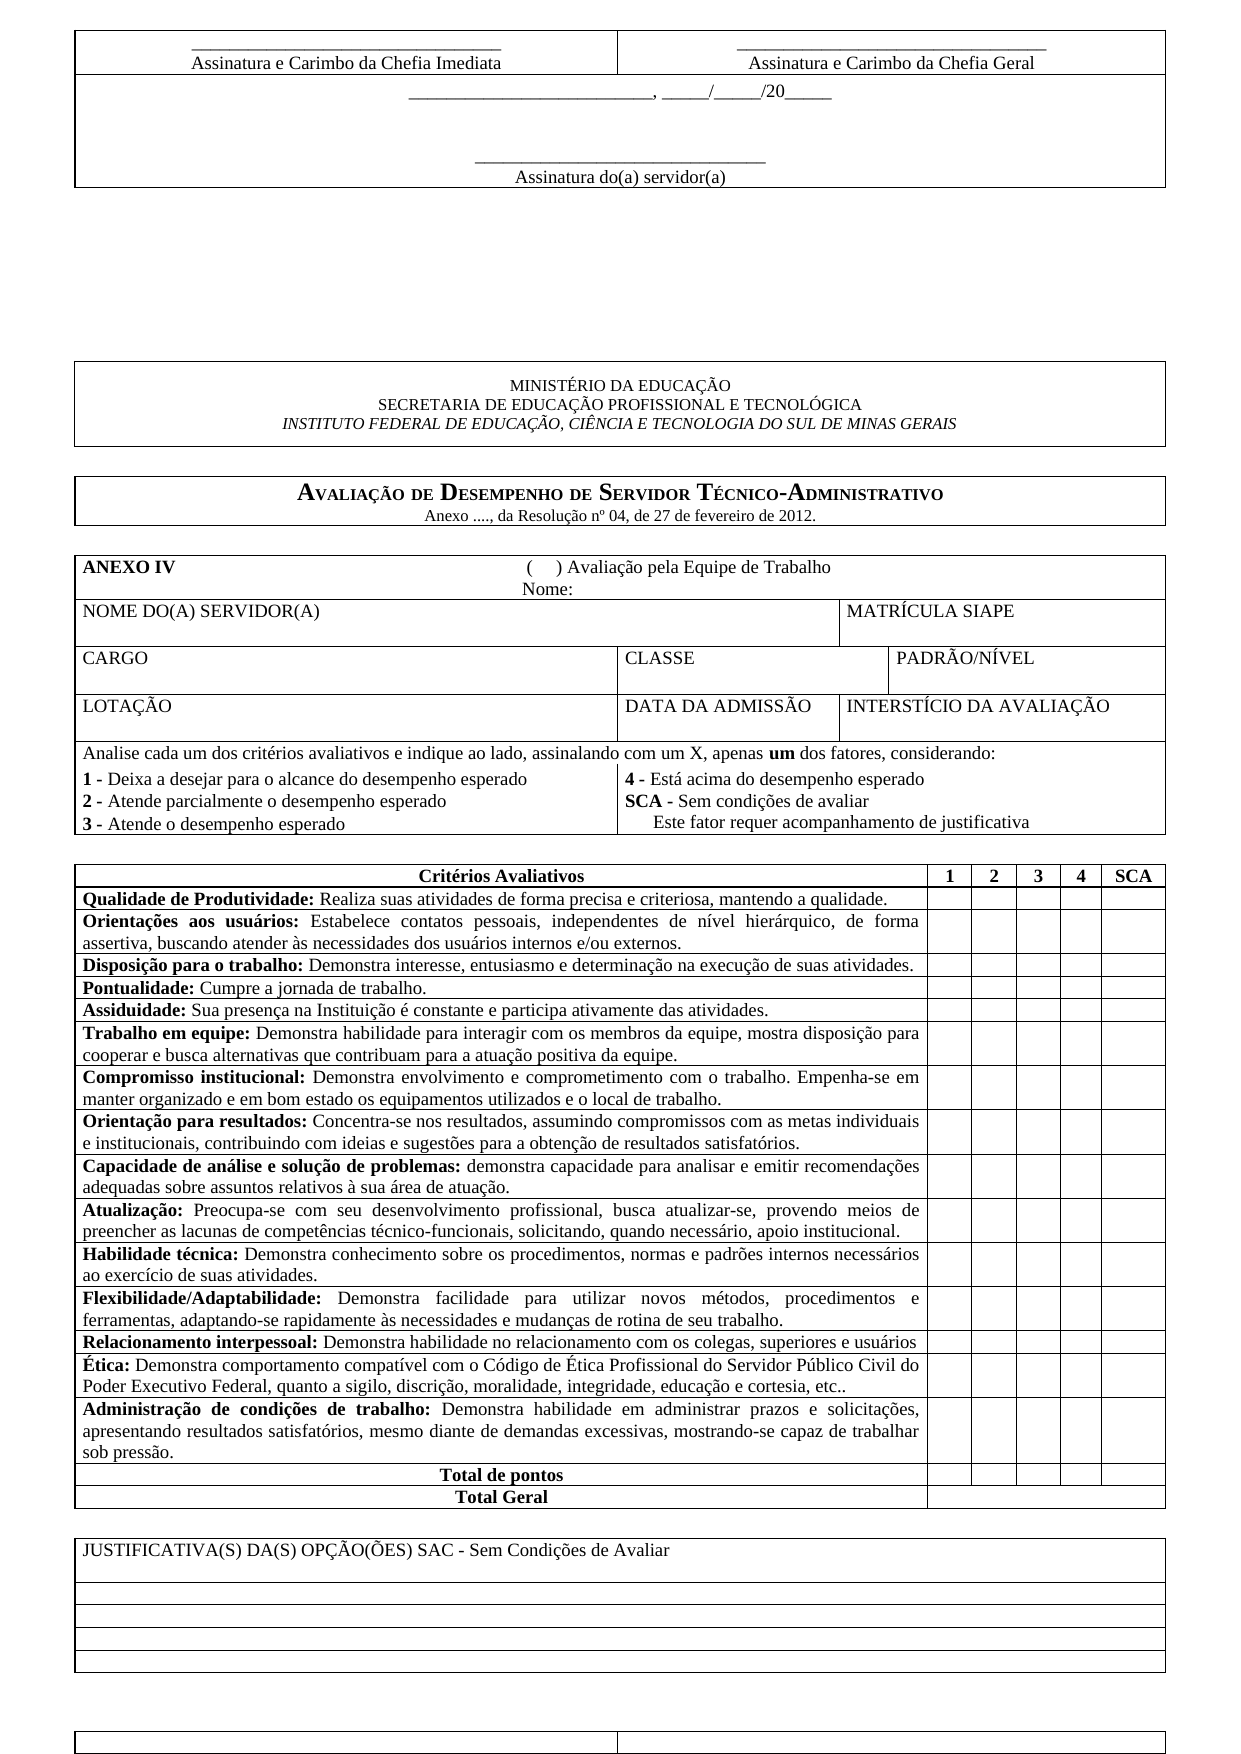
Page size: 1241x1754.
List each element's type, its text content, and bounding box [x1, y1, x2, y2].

table_cell [1061, 910, 1101, 953]
table_cell [972, 1022, 1016, 1065]
table_cell [1017, 1066, 1060, 1109]
table_cell [928, 1243, 971, 1286]
table_header 4 [1061, 865, 1101, 886]
table_cell NOME DO(A) SERVIDOR(A) [76, 600, 839, 646]
table_cell [1102, 1022, 1165, 1065]
table_cell [972, 1464, 1016, 1485]
table_cell [928, 1066, 971, 1109]
table_cell [1102, 1243, 1165, 1286]
table_cell [1061, 1331, 1101, 1353]
table_cell [1017, 999, 1060, 1021]
table_cell Assiduidade: Sua presença na Instituição é constante e participa ativamente das atividades. [76, 999, 927, 1021]
table_cell Administração de condições de trabalho: Demonstra habilidade em administrar prazos e solicitações, apresentando resultados satisfatórios, mesmo diante de demandas excessivas, mostrando-se capaz de trabalhar sob pressão. [76, 1398, 927, 1463]
table_cell [1102, 1398, 1165, 1463]
table_cell [928, 888, 971, 909]
table_cell [1017, 1022, 1060, 1065]
table_cell [1017, 1243, 1060, 1286]
table_cell [1017, 1287, 1060, 1330]
table_cell [1061, 1354, 1101, 1397]
table_cell [1061, 888, 1101, 909]
table_cell Orientação para resultados: Concentra-se nos resultados, assumindo compromissos com as metas individuais e institucionais, contribuindo com ideias e sugestões para a obtenção de resultados satisfatórios. [76, 1110, 927, 1153]
table_cell CLASSE [618, 647, 888, 693]
table_header _________________________________ Assinatura e Carimbo da Chefia Geral [618, 31, 1165, 74]
table_cell [76, 1605, 1165, 1627]
table_cell __________________________, _____/_____/20_____ _______________________________ Assinatura do(a) servidor(a) [76, 75, 1165, 187]
table_cell [1017, 1354, 1060, 1397]
table_cell [1102, 1287, 1165, 1330]
table_header 1 [928, 865, 971, 886]
table_cell [1061, 999, 1101, 1021]
table_cell INTERSTÍCIO DA AVALIAÇÃO [840, 695, 1165, 741]
table_cell LOTAÇÃO [76, 695, 617, 741]
table_cell [928, 1022, 971, 1065]
table_cell Trabalho em equipe: Demonstra habilidade para interagir com os membros da equipe, mostra disposição para cooperar e busca alternativas que contribuam para a atuação positiva da equipe. [76, 1022, 927, 1065]
table_cell [972, 1199, 1016, 1242]
table_cell Atualização: Preocupa-se com seu desenvolvimento profissional, busca atualizar-se, provendo meios de preencher as lacunas de competências técnico-funcionais, solicitando, quando necessário, apoio institucional. [76, 1199, 927, 1242]
table_header _________________________________ Assinatura e Carimbo da Chefia Imediata [76, 31, 617, 74]
table_cell [928, 910, 971, 953]
table_cell Flexibilidade/Adaptabilidade: Demonstra facilidade para utilizar novos métodos, procedimentos e ferramentas, adaptando-se rapidamente às necessidades e mudanças de rotina de seu trabalho. [76, 1287, 927, 1330]
table_cell CARGO [76, 647, 617, 693]
table_cell [1061, 954, 1101, 976]
table_cell [76, 1628, 1165, 1649]
table_cell Orientações aos usuários: Estabelece contatos pessoais, independentes de nível hierárquico, de forma assertiva, buscando atender às necessidades dos usuários internos e/ou externos. [76, 910, 927, 953]
table_cell [1061, 977, 1101, 998]
table_cell DATA DA ADMISSÃO [618, 695, 839, 741]
table_cell 4 - Está acima do desempenho esperado [618, 764, 1165, 790]
table_cell [1102, 1464, 1165, 1485]
table_cell [972, 999, 1016, 1021]
table_cell Ética: Demonstra comportamento compatível com o Código de Ética Profissional do Servidor Público Civil do Poder Executivo Federal, quanto a sigilo, discrição, moralidade, integridade, educação e cortesia, etc.. [76, 1354, 927, 1397]
table_cell [1017, 1155, 1060, 1198]
table_cell [972, 1066, 1016, 1109]
table_cell Qualidade de Produtividade: Realiza suas atividades de forma precisa e criteriosa, mantendo a qualidade. [76, 888, 927, 909]
table_cell [972, 910, 1016, 953]
table_cell [928, 1331, 971, 1353]
table_header JUSTIFICATIVA(S) DA(S) OPÇÃO(ÕES) SAC - Sem Condições de Avaliar [76, 1539, 1165, 1560]
table_cell [76, 1651, 1165, 1672]
table_cell Pontualidade: Cumpre a jornada de trabalho. [76, 977, 927, 998]
table_cell [928, 1155, 971, 1198]
table_header Critérios Avaliativos [76, 865, 927, 886]
table_cell PADRÃO/NÍVEL [889, 647, 1165, 693]
table_cell [76, 1583, 1165, 1604]
table_header MINISTÉRIO DA EDUCAÇÃO SECRETARIA DE EDUCAÇÃO PROFISSIONAL E TECNOLÓGICA INSTITUTO FEDERAL DE EDUCAÇÃO, CIÊNCIA E TECNOLOGIA DO SUL DE MINAS GERAIS [75, 362, 1165, 446]
table_cell [1017, 1110, 1060, 1153]
table_cell [1102, 977, 1165, 998]
table_cell [1061, 1398, 1101, 1463]
table_cell Total Geral [76, 1486, 927, 1508]
table_cell [1017, 1464, 1060, 1485]
table_cell [1061, 1243, 1101, 1286]
table_cell [1017, 888, 1060, 909]
table_cell [972, 954, 1016, 976]
table_cell SCA - Sem condições de avaliar Este fator requer acompanhamento de justificativa [618, 790, 1165, 834]
table_cell [972, 1110, 1016, 1153]
table_cell [928, 1110, 971, 1153]
table_cell [1102, 1331, 1165, 1353]
table_cell Relacionamento interpessoal: Demonstra habilidade no relacionamento com os colegas, superiores e usuários [76, 1331, 927, 1353]
table_cell [928, 1486, 1165, 1508]
table_cell [1102, 910, 1165, 953]
table_cell [928, 1199, 971, 1242]
table_cell [928, 1287, 971, 1330]
table_cell [1102, 888, 1165, 909]
table_cell [928, 1398, 971, 1463]
table_cell Habilidade técnica: Demonstra conhecimento sobre os procedimentos, normas e padrões internos necessários ao exercício de suas atividades. [76, 1243, 927, 1286]
table_cell Disposição para o trabalho: Demonstra interesse, entusiasmo e determinação na execução de suas atividades. [76, 954, 927, 976]
table_cell [972, 1243, 1016, 1286]
table_cell Total de pontos [76, 1464, 927, 1485]
table_header Avaliação de Desempenho de Servidor Técnico-Administrativo Anexo ...., da Resolução nº 04, de 27 de fevereiro de 2012. [76, 477, 1165, 525]
table_cell [1102, 1354, 1165, 1397]
table_cell [1061, 1464, 1101, 1485]
table_cell [1061, 1110, 1101, 1153]
table_header ANEXO IV ( ) Avaliação pela Equipe de Trabalho Nome: [76, 556, 1165, 599]
table_cell [972, 888, 1016, 909]
table_cell [928, 999, 971, 1021]
table_cell [1017, 977, 1060, 998]
table_cell 1 - Deixa a desejar para o alcance do desempenho esperado [76, 764, 617, 790]
table_cell [1017, 1199, 1060, 1242]
table_cell Compromisso institucional: Demonstra envolvimento e comprometimento com o trabalho. Empenha-se em manter organizado e em bom estado os equipamentos utilizados e o local de trabalho. [76, 1066, 927, 1109]
table_cell [972, 1155, 1016, 1198]
table_header [76, 1732, 617, 1753]
table_cell [1061, 1066, 1101, 1109]
table_cell [1102, 1066, 1165, 1109]
table_header SCA [1102, 865, 1165, 886]
table_cell Analise cada um dos critérios avaliativos e indique ao lado, assinalando com um X, apenas um dos fatores, considerando: [76, 742, 1165, 763]
table_cell [76, 1560, 1165, 1582]
table_cell [972, 1354, 1016, 1397]
table_cell [972, 977, 1016, 998]
table_cell [1061, 1155, 1101, 1198]
table_cell [972, 1398, 1016, 1463]
table_cell [1061, 1287, 1101, 1330]
table_cell [1017, 910, 1060, 953]
table_cell [1102, 999, 1165, 1021]
table_header 2 [972, 865, 1016, 886]
table_cell [1017, 1331, 1060, 1353]
table_cell [928, 1354, 971, 1397]
table_cell [1017, 954, 1060, 976]
table_header [618, 1732, 1165, 1753]
table_cell [972, 1287, 1016, 1330]
table_cell [1061, 1199, 1101, 1242]
table_cell [972, 1331, 1016, 1353]
table_cell [1102, 1110, 1165, 1153]
table_cell [1061, 1022, 1101, 1065]
table_cell [928, 954, 971, 976]
table_header 3 [1017, 865, 1060, 886]
table_cell [928, 1464, 971, 1485]
table_cell 2 - Atende parcialmente o desempenho esperado [76, 790, 617, 811]
table_cell [1102, 954, 1165, 976]
table_cell [1102, 1155, 1165, 1198]
table_cell Capacidade de análise e solução de problemas: demonstra capacidade para analisar e emitir recomendações adequadas sobre assuntos relativos à sua área de atuação. [76, 1155, 927, 1198]
table_cell 3 - Atende o desempenho esperado [76, 811, 617, 834]
table_cell [1017, 1398, 1060, 1463]
table_cell MATRÍCULA SIAPE [840, 600, 1165, 646]
table_cell [928, 977, 971, 998]
table_cell [1102, 1199, 1165, 1242]
